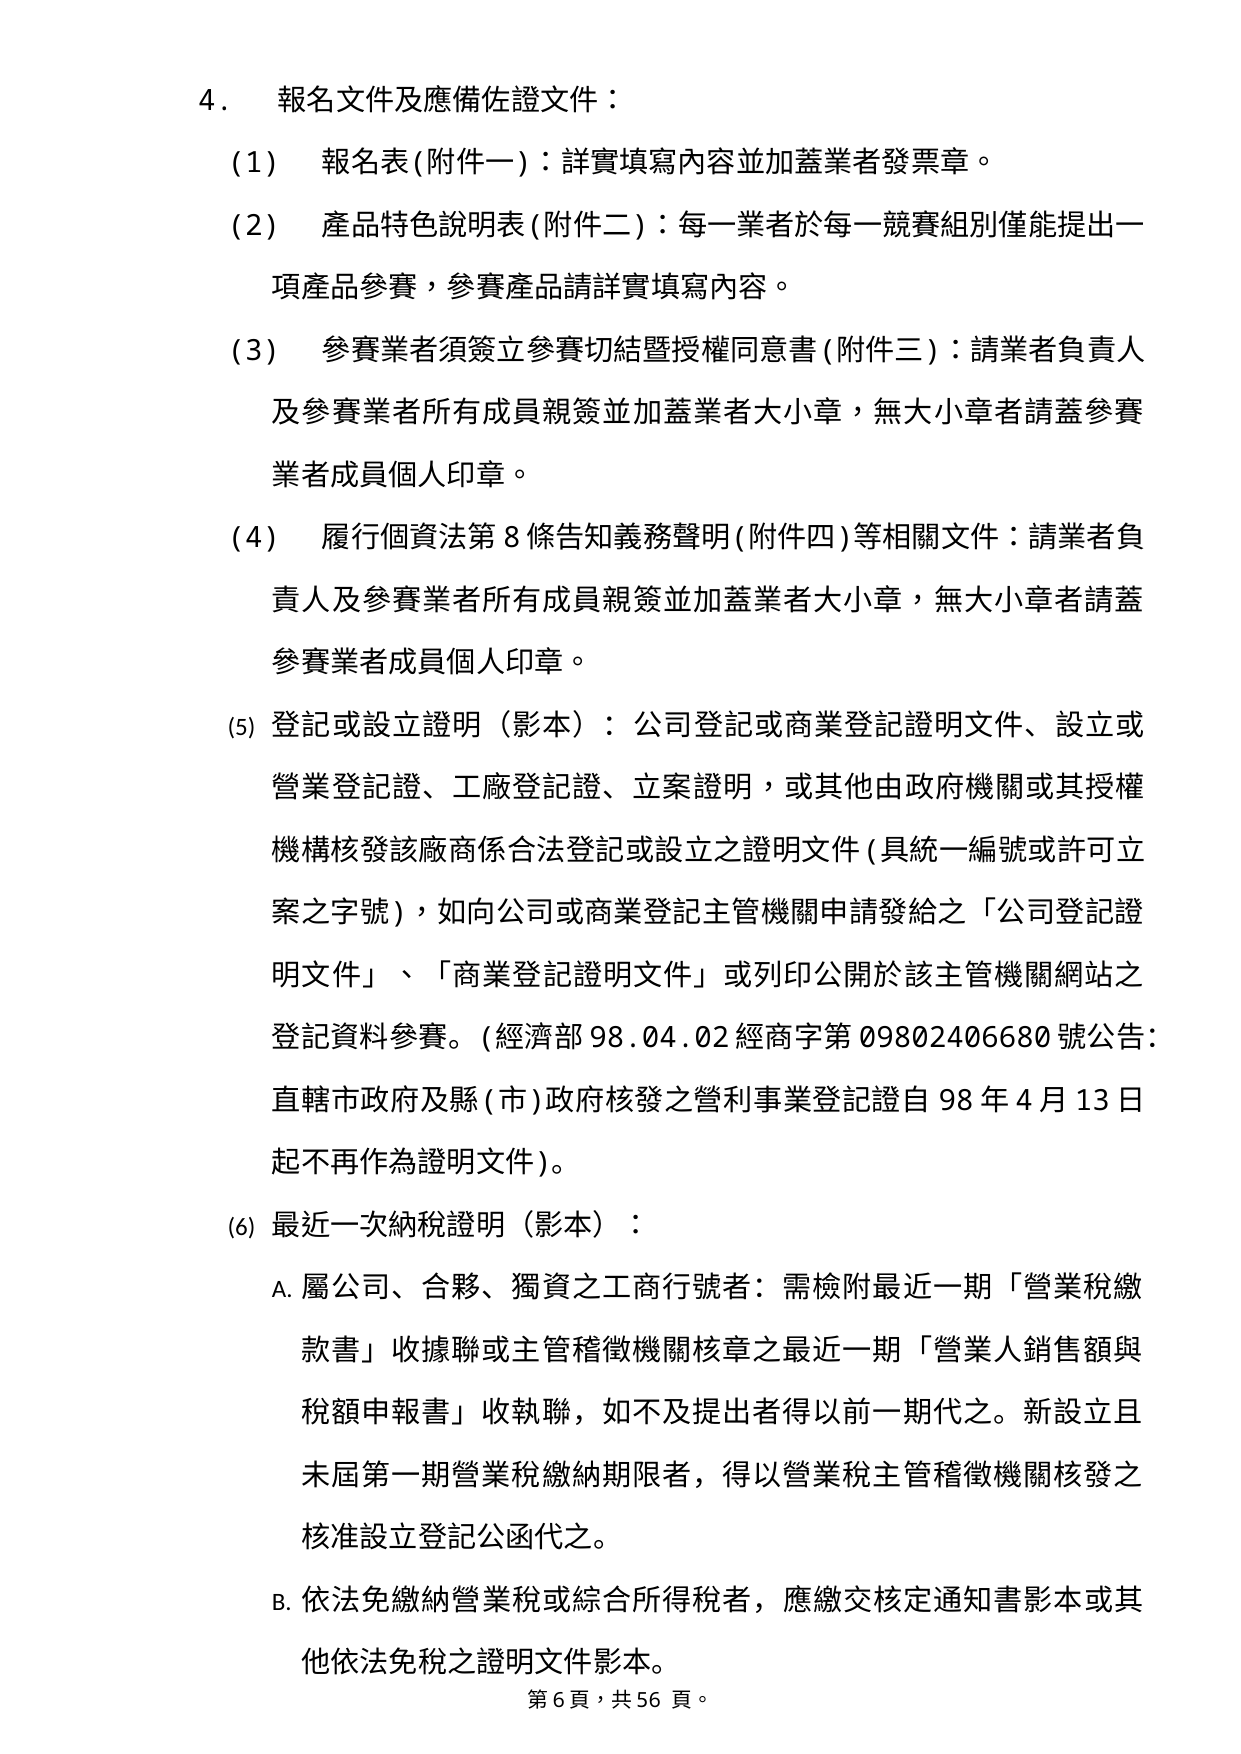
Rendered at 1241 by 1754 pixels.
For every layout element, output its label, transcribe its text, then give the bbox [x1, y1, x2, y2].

list 報名文件及應備佐證文件： [198, 56, 1146, 118]
list 屬公司、合夥、獨資之工商行號者：需檢附最近一期「營業稅繳款書」收據聯或主管稽徵機關核章之最近一期「營業人銷售額與稅額申報書」收執聯，如不及提出者得以前一期代之。新設立且未屆第一期營業稅繳納期限者，得以營業稅主管稽徵機關核發之核准設立登記公函代之。 [272, 1243, 1146, 1556]
list 產品特色說明表(附件二)：每一業者於每一競賽組別僅能提出一項產品參賽，參賽產品請詳實填寫內容。 [227, 181, 1146, 306]
list 報名表(附件一)：詳實填寫內容並加蓋業者發票章。 [227, 118, 1146, 181]
list 最近一次納稅證明（影本）： [227, 1181, 1146, 1243]
list 依法免繳納營業稅或綜合所得稅者，應繳交核定通知書影本或其他依法免稅之證明文件影本。 [272, 1556, 1146, 1681]
list 參賽業者須簽立參賽切結暨授權同意書(附件三)：請業者負責人及參賽業者所有成員親簽並加蓋業者大小章，無大小章者請蓋參賽業者成員個人印章。 [227, 306, 1146, 493]
list 履行個資法第8條告知義務聲明(附件四)等相關文件：請業者負責人及參賽業者所有成員親簽並加蓋業者大小章，無大小章者請蓋參賽業者成員個人印章。 [227, 493, 1146, 681]
list 登記或設立證明（影本）：公司登記或商業登記證明文件、設立或營業登記證、工廠登記證、立案證明，或其他由政府機關或其授權機構核發該廠商係合法登記或設立之證明文件(具統一編號或許可立案之字號)，如向公司或商業登記主管機關申請發給之「公司登記證明文件」、「商業登記證明文件」或列印公開於該主管機關網站之登記資料參賽。(經濟部98.04.02經商字第09802406680號公告：直轄市政府及縣(市)政府核發之營利事業登記證自98年4月13日起不再作為證明文件)。 [227, 681, 1146, 1181]
